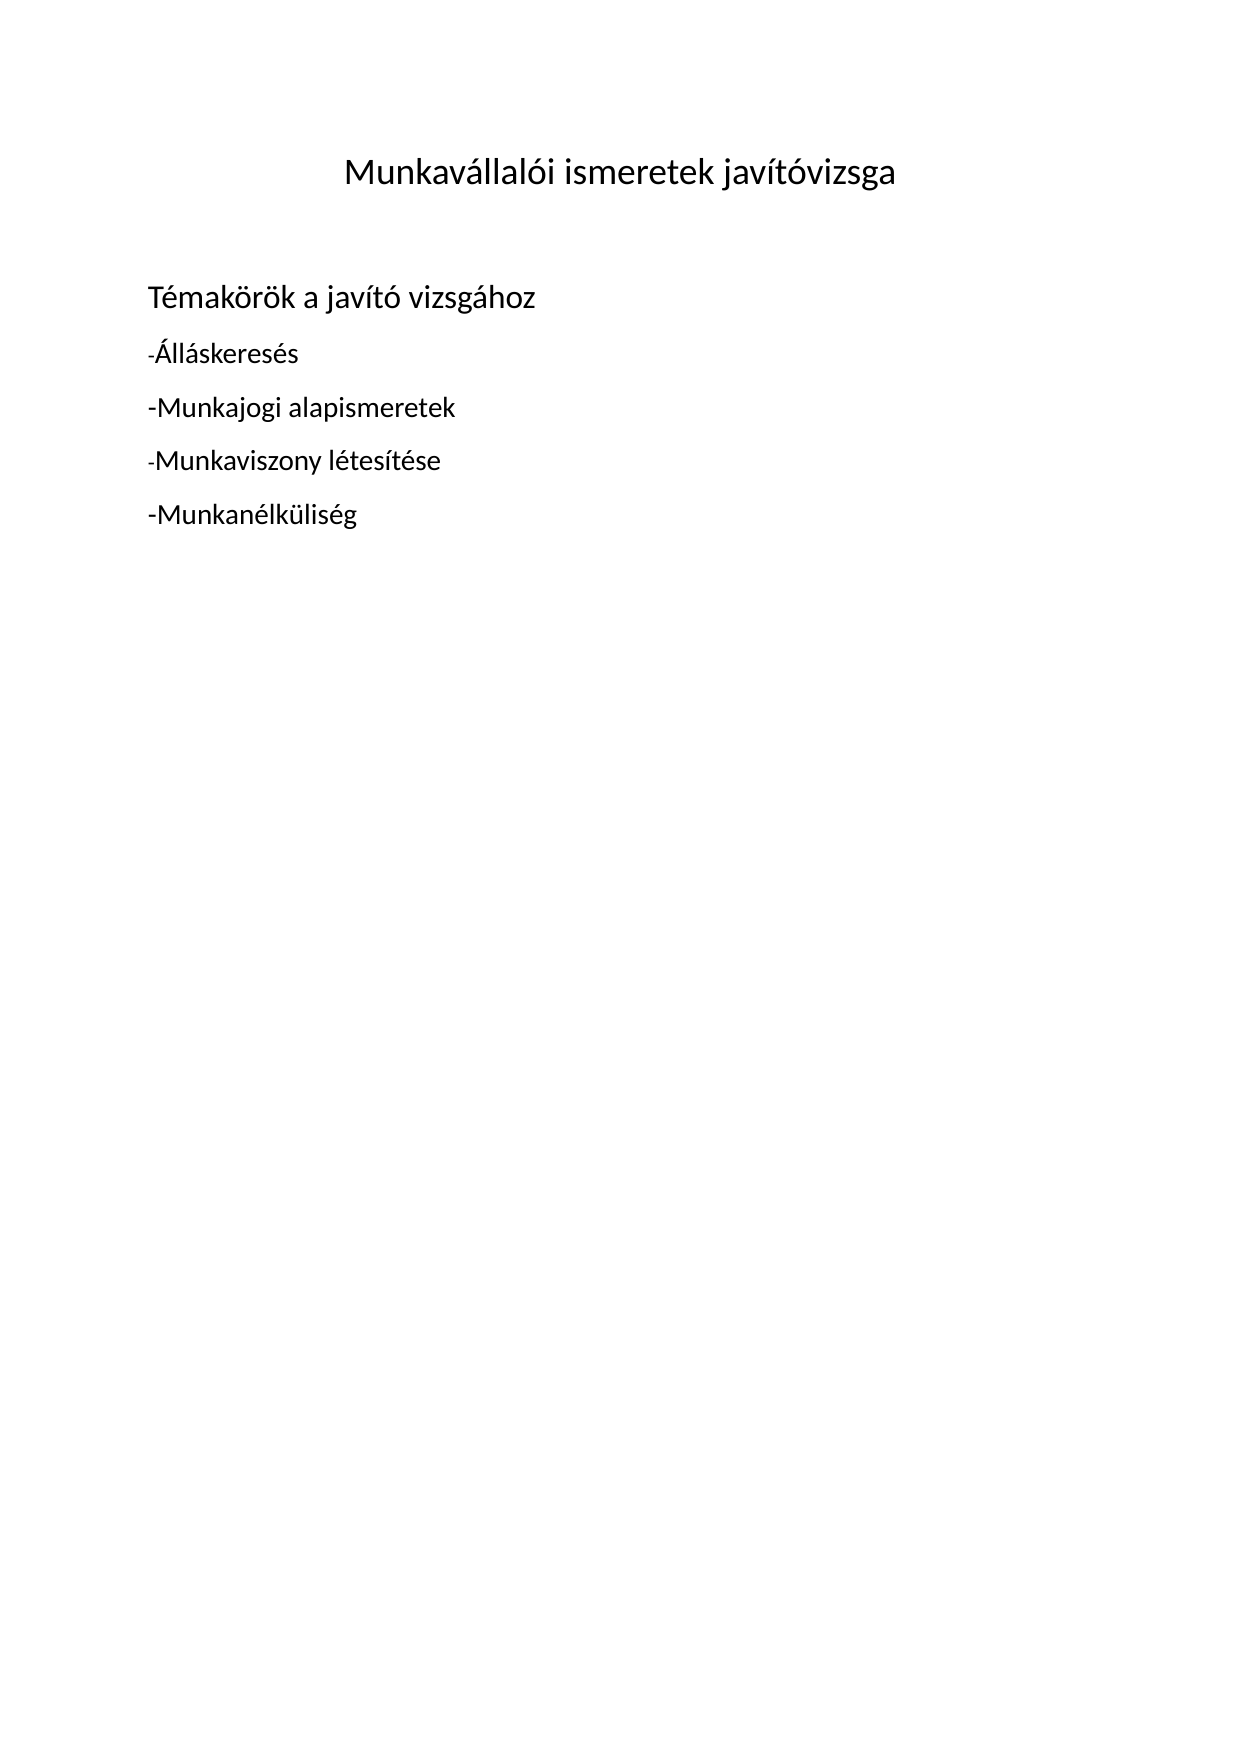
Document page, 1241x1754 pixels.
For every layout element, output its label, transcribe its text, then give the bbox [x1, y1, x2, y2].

text -Munkajogi alapismeretek [148, 389, 1093, 424]
text -Munkaviszony létesítése [148, 442, 1093, 478]
text -Munkanélküliség [148, 496, 1093, 532]
text Témakörök a javító vizsgához [148, 276, 1093, 317]
text -Álláskeresés [148, 335, 1093, 371]
text Munkavállalói ismeretek javítóvizsga [148, 148, 1093, 193]
